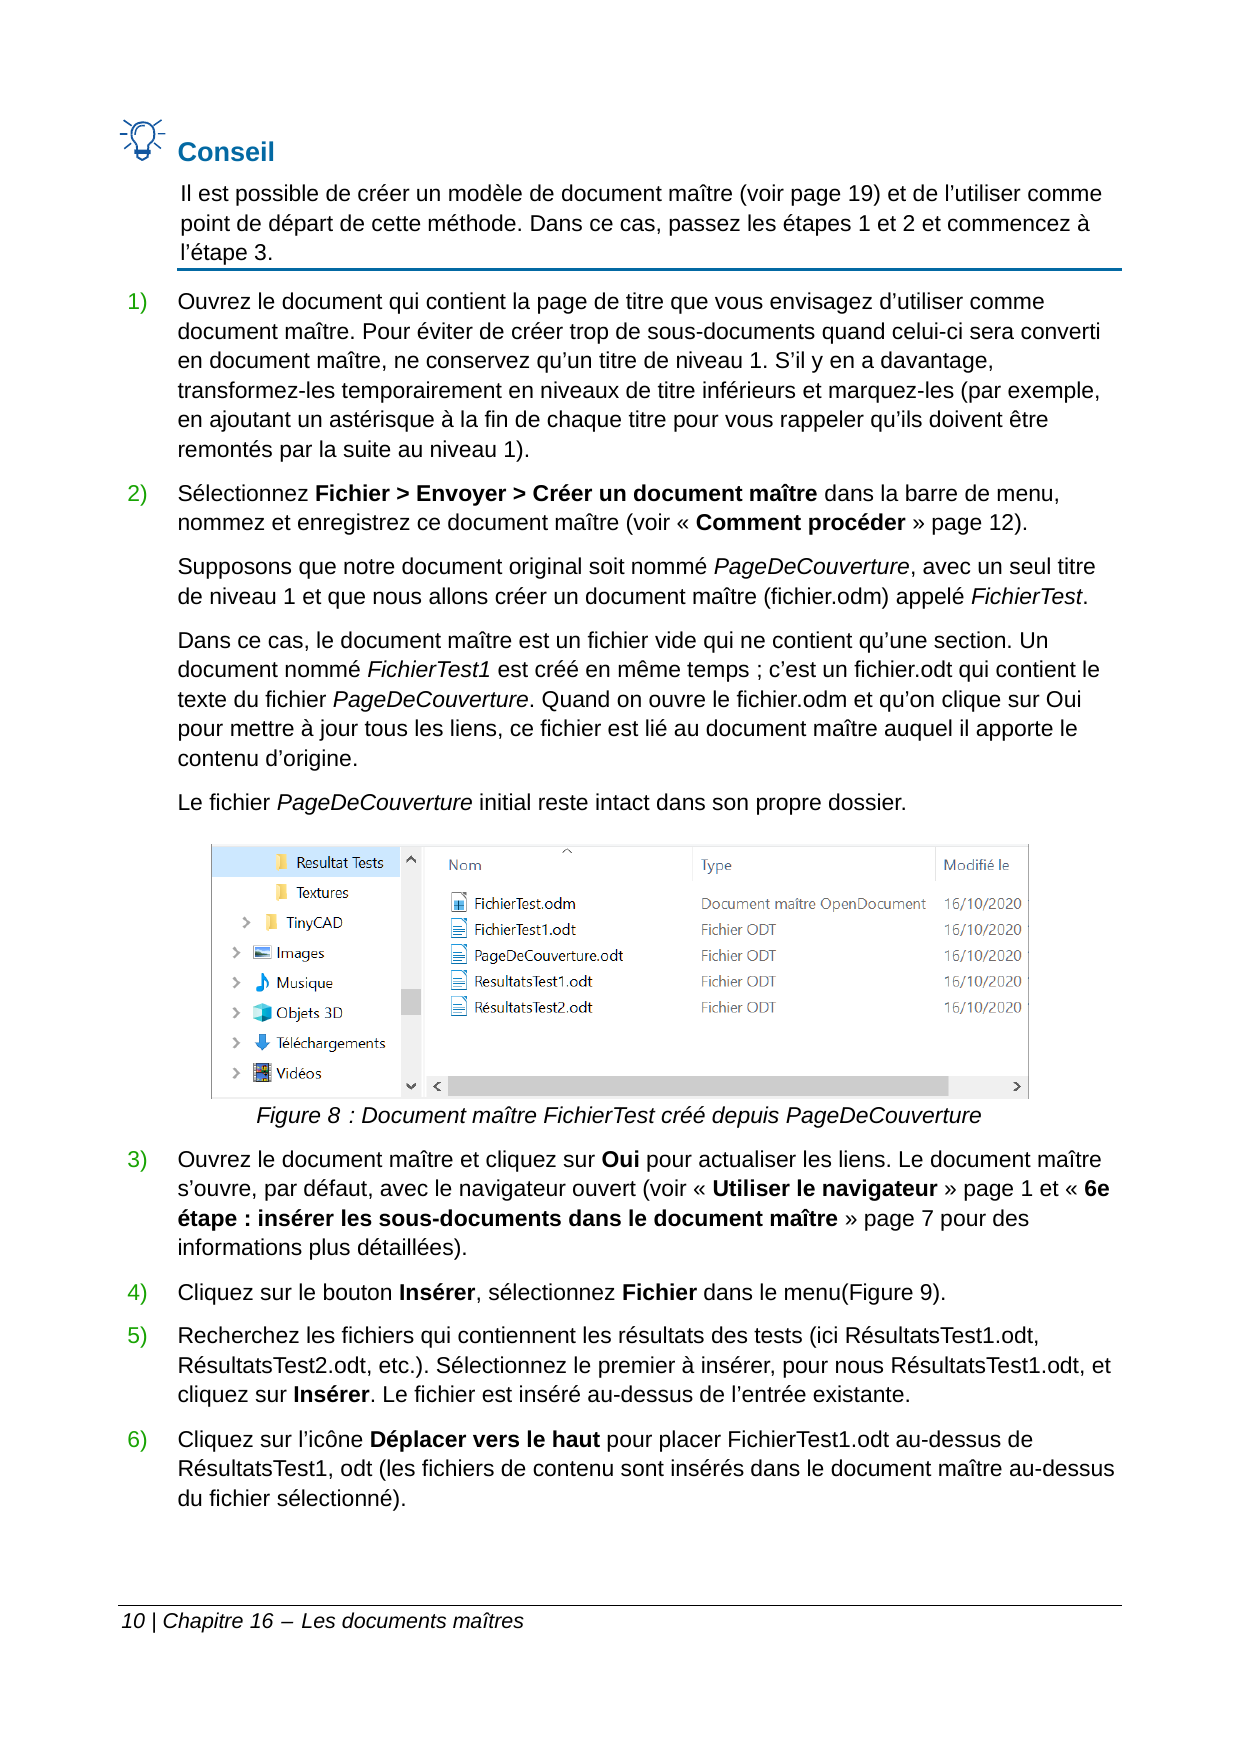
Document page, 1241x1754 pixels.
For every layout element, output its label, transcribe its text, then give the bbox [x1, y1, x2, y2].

picture [211, 844, 1029, 1099]
text Figure 8 : Document maître FichierTest créé depuis PageDeCouverture [118, 1098, 1122, 1128]
list Ouvrez le document maître et cliquez sur Oui pour actualiser les liens. Le document maître s’ouvre, par défaut, avec le navigateur ouvert (voir « Utiliser le navigateur » page 1 et « 6e étape : insérer les sous-documents dans le document maître » page 7 pour des informations plus détaillées). [148, 1143, 1122, 1261]
list Le fichier PageDeCouverture initial reste intact dans son propre dossier. [148, 786, 1122, 815]
list Cliquez sur le bouton Insérer, sélectionnez Fichier dans le menu(Figure 9). [148, 1275, 1122, 1305]
list Recherchez les fichiers qui contiennent les résultats des tests (ici RésultatsTest1.odt, RésultatsTest2.odt, etc.). Sélectionnez le premier à insérer, pour nous RésultatsTest1.odt, et cliquez sur Insérer. Le fichier est inséré au-dessus de l’entrée existante. [148, 1319, 1122, 1408]
list Conseil [118, 118, 1122, 167]
list Sélectionnez Fichier > Envoyer > Créer un document maître dans la barre de menu, nommez et enregistrez ce document maître (voir « Comment procéder » page 12). [148, 477, 1122, 536]
list Supposons que notre document original soit nommé PageDeCouverture, avec un seul titre de niveau 1 et que nous allons créer un document maître (fichier.odm) appelé FichierTest. [148, 550, 1122, 609]
list Dans ce cas, le document maître est un fichier vide qui ne contient qu’une section. Un document nommé FichierTest1 est créé en même temps ; c’est un fichier.odt qui contient le texte du fichier PageDeCouverture. Quand on ouvre le fichier.odm et qu’on clique sur Oui pour mettre à jour tous les liens, ce fichier est lié au document maître auquel il apporte le contenu d’origine. [148, 624, 1122, 771]
list Cliquez sur l’icône Déplacer vers le haut pour placer FichierTest1.odt au-dessus de RésultatsTest1, odt (les fichiers de contenu sont insérés dans le document maître au-dessus du fichier sélectionné). [148, 1422, 1122, 1511]
list Ouvrez le document qui contient la page de titre que vous envisagez d’utiliser comme document maître. Pour éviter de créer trop de sous-documents quand celui-ci sera converti en document maître, ne conservez qu’un titre de niveau 1. S’il y en a davantage, transformez-les temporairement en niveaux de titre inférieurs et marquez-les (par exemple, en ajoutant un astérisque à la fin de chaque titre pour vous rappeler qu’ils doivent être remontés par la suite au niveau 1). [148, 285, 1122, 462]
text Il est possible de créer un modèle de document maître (voir page 19) et de l’utiliser comme point de départ de cette méthode. Dans ce cas, passez les étapes 1 et 2 et commencez à l’étape 3. [177, 174, 1122, 268]
